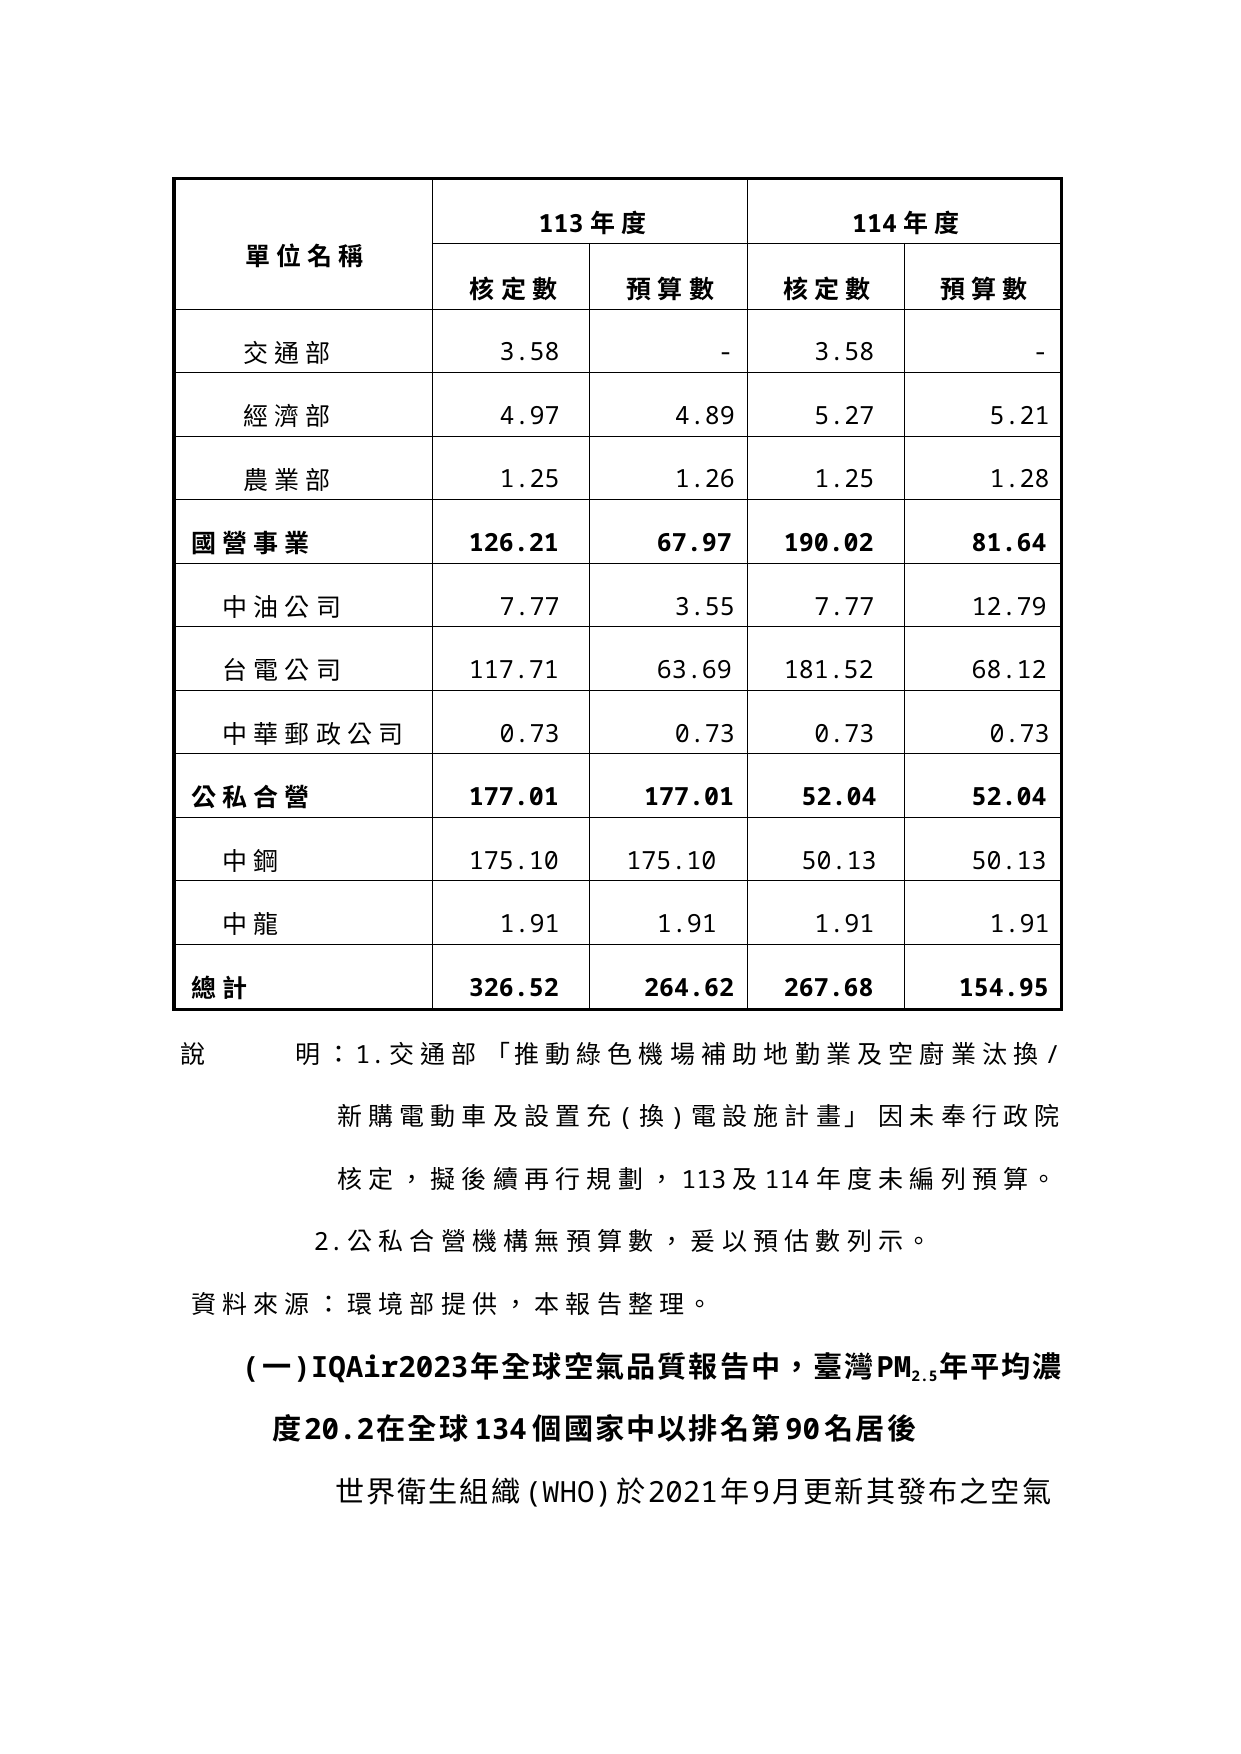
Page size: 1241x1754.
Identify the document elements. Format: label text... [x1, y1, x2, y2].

table_cell 預算數 [905, 244, 1060, 308]
text 世界衛生組織(WHO)於2021年9月更新其發布之空氣品質指南(WHO Air Quality Guidelines)，因空氣污染影響健康之證據顯著增加，WHO將16年來未曾修改之PM2.5年平均濃度標準下修為5微克／立方公尺(μg/m3)，期透過該標準提供各國加倍努力保護人們免受空氣污染帶來健康風險威脅之指標，第1期方案執行以來，PM2.5濃度已逐年下降，惟與WHO空氣品質標準仍有相當差距。復據2024年3月19日瑞士空氣品質監測公司(IQAir)發布 2023 年世界空氣品質報告，該報告分析全球134個國家、7,323座城市、3萬多個監測站數據，其中臺灣以PM2.5年平均濃度20.2μg／m3在全球134個評比國家當中排名第 90名居後；在東亞國家方面，則是位居日本(第39)、新加坡(第55)、菲律賓(第56)、香港(第67)及韓國(第85)之後。 [266, 1448, 1063, 1511]
table_cell 117.71 [433, 627, 589, 690]
table_cell 50.13 [905, 818, 1060, 880]
table_cell 154.95 [905, 945, 1060, 1007]
table_cell 1.25 [433, 437, 589, 499]
table_cell 175.10 [590, 818, 747, 880]
table_cell 1.91 [748, 881, 904, 944]
table_cell 67.97 [590, 500, 747, 563]
table_cell 核定數 [748, 244, 904, 308]
table_cell 總計 [176, 945, 432, 1007]
table_cell 1.25 [748, 437, 904, 499]
table_cell 7.77 [433, 564, 589, 626]
table_cell 國營事業 [176, 500, 432, 563]
table_cell 5.21 [905, 373, 1060, 436]
table_cell 核定數 [433, 244, 589, 308]
table_cell 181.52 [748, 627, 904, 690]
text (一)IQAir2023年全球空氣品質報告中，臺灣PM2.5年平均濃度20.2在全球134個國家中以排名第90名居後 [236, 1323, 1063, 1448]
table_cell 68.12 [905, 627, 1060, 690]
table_cell 7.77 [748, 564, 904, 626]
table_cell 交通部 [176, 310, 432, 372]
table_cell 190.02 [748, 500, 904, 563]
table_cell 3.55 [590, 564, 747, 626]
text 2.公私合營機構無預算數，爰以預估數列示。 [303, 1198, 1063, 1261]
table_cell 52.04 [748, 754, 904, 817]
table_cell 0.73 [433, 691, 589, 753]
table_cell 5.27 [748, 373, 904, 436]
table_cell 經濟部 [176, 373, 432, 436]
table_cell - [905, 310, 1060, 372]
table_cell 1.91 [433, 881, 589, 944]
table_cell 1.91 [905, 881, 1060, 944]
table_cell 12.79 [905, 564, 1060, 626]
table_cell 0.73 [590, 691, 747, 753]
table_cell 63.69 [590, 627, 747, 690]
table_cell 267.68 [748, 945, 904, 1007]
table_cell 3.58 [748, 310, 904, 372]
table_cell 中鋼 [176, 818, 432, 880]
table_cell 177.01 [433, 754, 589, 817]
table_cell 1.28 [905, 437, 1060, 499]
table_header 單位名稱 [176, 180, 432, 308]
table_cell 0.73 [905, 691, 1060, 753]
table_cell 3.58 [433, 310, 589, 372]
table_cell 中油公司 [176, 564, 432, 626]
text 資料來源：環境部提供，本報告整理。 [177, 1261, 1063, 1323]
table_cell 326.52 [433, 945, 589, 1007]
table_cell 0.73 [748, 691, 904, 753]
table_cell 台電公司 [176, 627, 432, 690]
table_cell 1.91 [590, 881, 747, 944]
table_cell 4.89 [590, 373, 747, 436]
text 說 明：1.交通部「推動綠色機場補助地勤業及空廚業汰換/新購電動車及設置充(換)電設施計畫」因未奉行政院核定，擬後續再行規劃，113及114年度未編列預算。 [177, 1011, 1063, 1198]
table_cell 4.97 [433, 373, 589, 436]
table_cell 1.26 [590, 437, 747, 499]
table_cell 81.64 [905, 500, 1060, 563]
table_cell 175.10 [433, 818, 589, 880]
table_cell 264.62 [590, 945, 747, 1007]
table_cell 52.04 [905, 754, 1060, 817]
table_header 113年度 [433, 180, 747, 243]
table_cell 126.21 [433, 500, 589, 563]
table_cell 農業部 [176, 437, 432, 499]
table_cell 預算數 [590, 244, 747, 308]
table_cell - [590, 310, 747, 372]
table_cell 中華郵政公司 [176, 691, 432, 753]
table_cell 177.01 [590, 754, 747, 817]
table_cell 公私合營 [176, 754, 432, 817]
table_cell 50.13 [748, 818, 904, 880]
table_header 114年度 [748, 180, 1060, 243]
table_cell 中龍 [176, 881, 432, 944]
